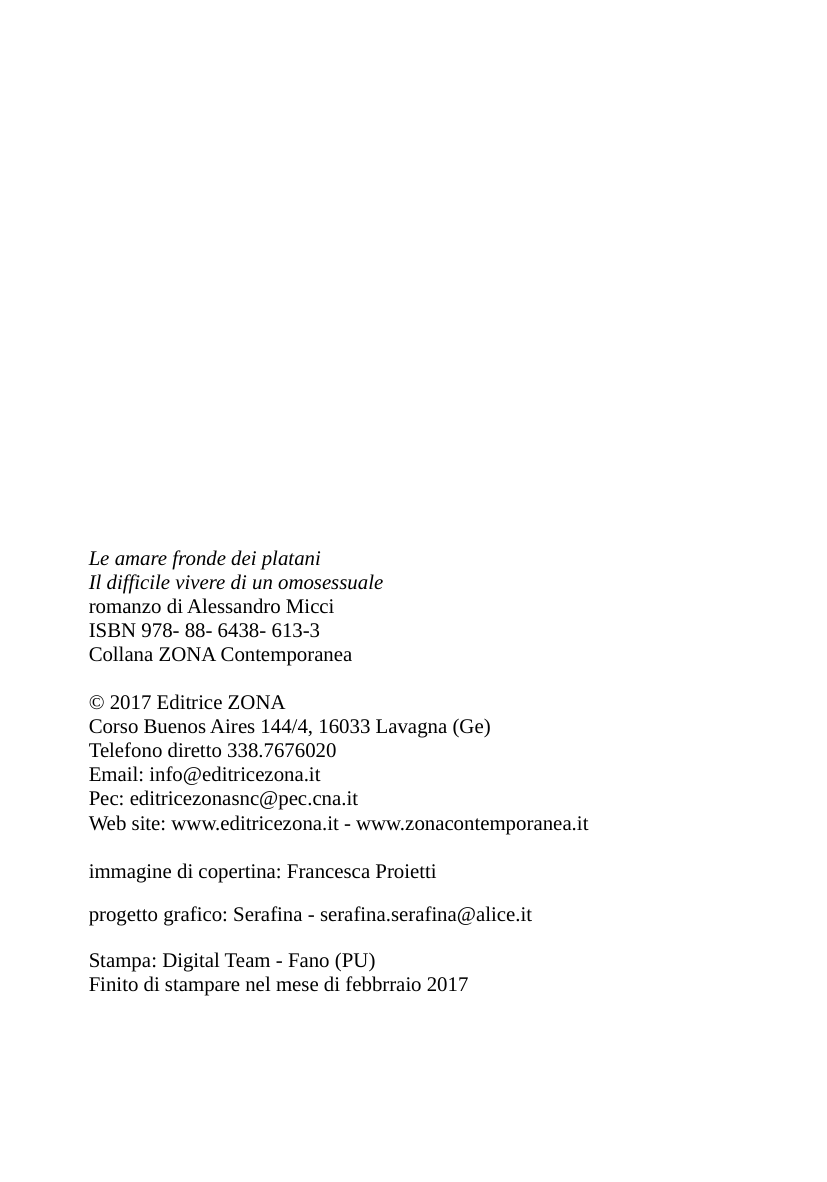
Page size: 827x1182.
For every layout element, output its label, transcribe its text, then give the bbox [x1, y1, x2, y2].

text Email: info@editricezona.it [88, 762, 738, 786]
text Web site: www.editricezona.it - www.zonacontemporanea.it [88, 810, 738, 834]
text Finito di stampare nel mese di febbrraio 2017 [88, 972, 738, 996]
text romanzo di Alessandro Micci [88, 594, 738, 618]
text Collana ZONA Contemporanea [88, 642, 738, 666]
text Pec: editricezonasnc@pec.cna.it [88, 786, 738, 810]
text Telefono diretto 338.7676020 [88, 738, 738, 762]
text Le amare fronde dei platani [88, 546, 738, 570]
text ISBN 978- 88- 6438- 613-3 [88, 618, 738, 642]
text Stampa: Digital Team - Fano (PU) [88, 926, 738, 972]
text Il difficile vivere di un omosessuale [88, 570, 738, 594]
text immagine di copertina: Francesca Proietti progetto grafico: Serafina - serafina.serafina@alice.it [88, 858, 738, 926]
text © 2017 Editrice ZONA [88, 690, 738, 714]
text Corso Buenos Aires 144/4, 16033 Lavagna (Ge) [88, 714, 738, 738]
